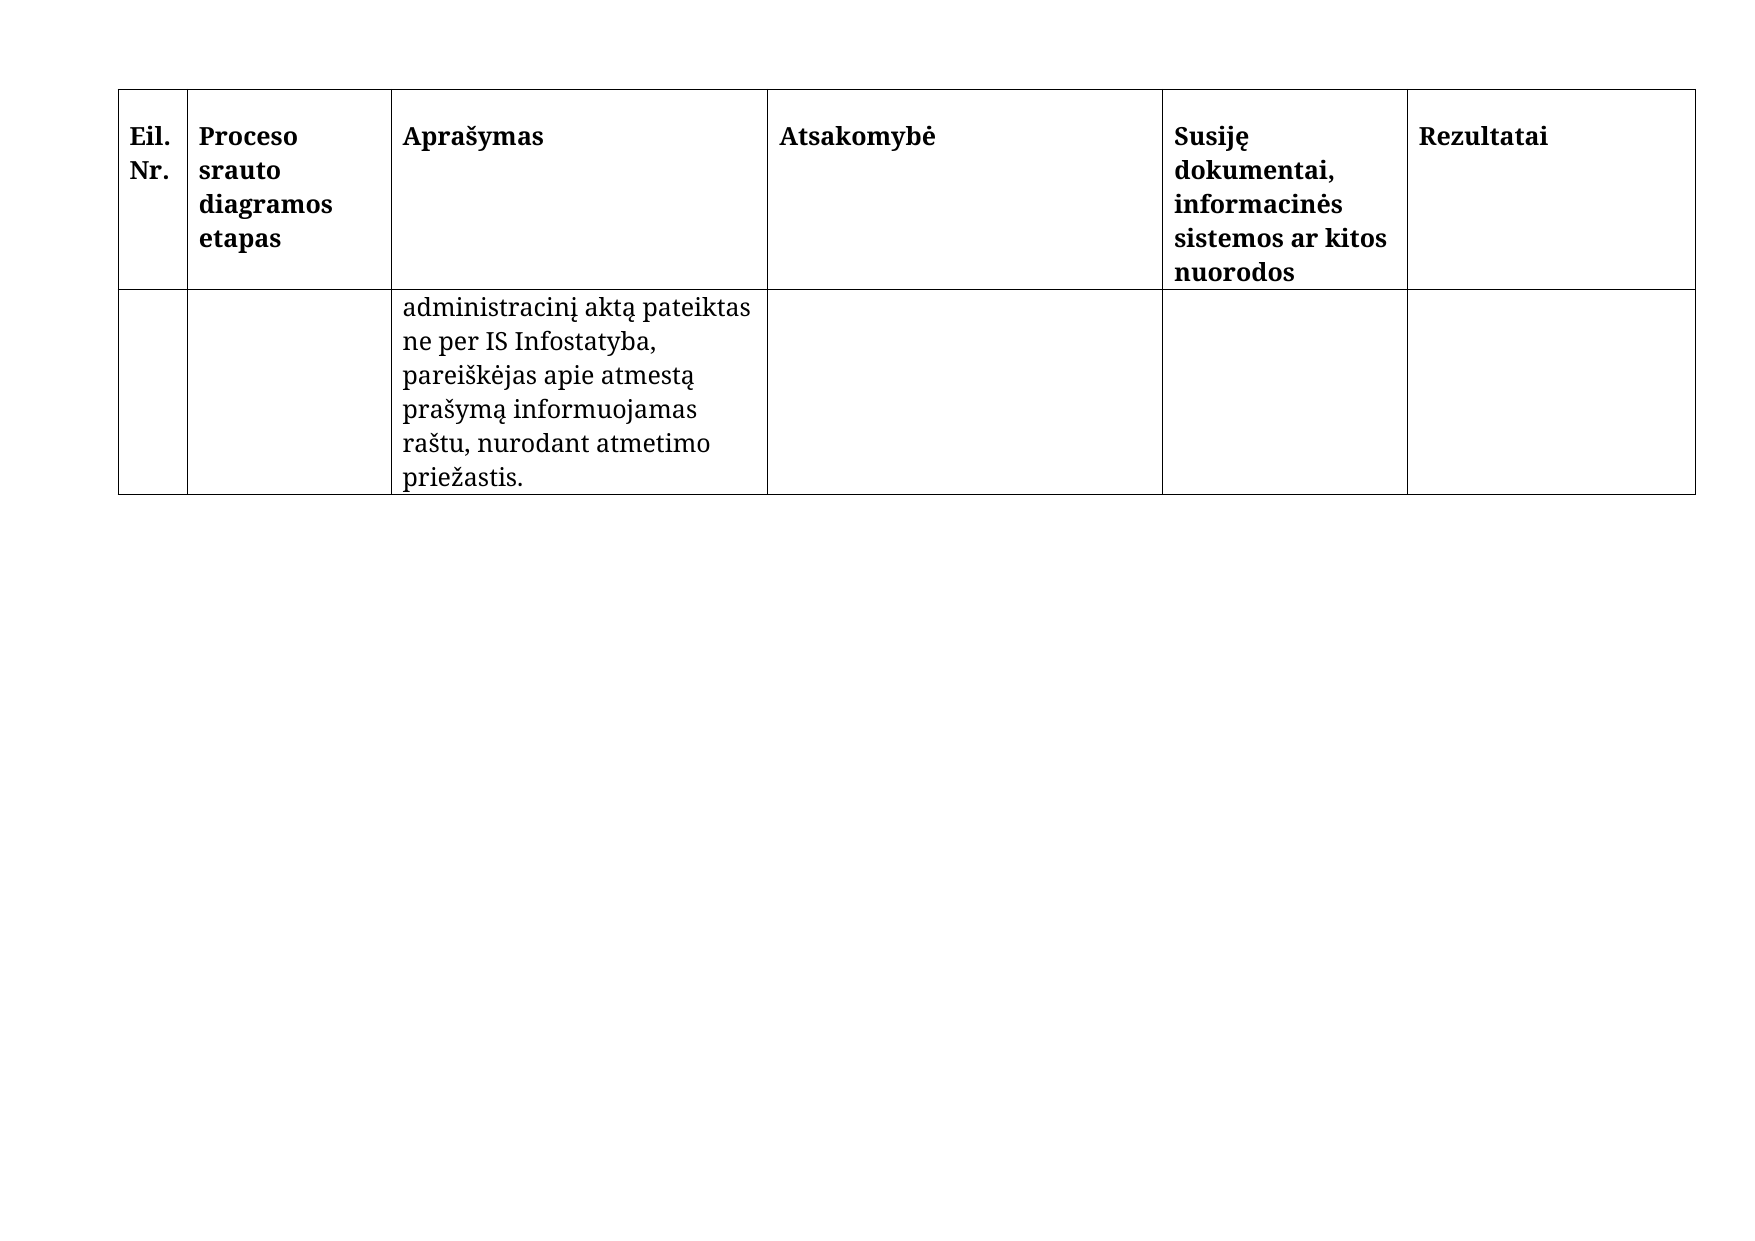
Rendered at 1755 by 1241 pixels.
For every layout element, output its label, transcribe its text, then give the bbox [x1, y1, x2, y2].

table_header Atsakomybė [768, 90, 1162, 289]
table_header Eil. Nr. [119, 90, 187, 289]
table_cell [188, 290, 391, 494]
table_header Rezultatai [1408, 90, 1695, 289]
table_header Proceso srauto diagramos etapas [188, 90, 391, 289]
table_cell [1408, 290, 1695, 494]
table_cell administracinį aktą pateiktas ne per IS Infostatyba, pareiškėjas apie atmestą prašymą informuojamas raštu, nurodant atmetimo priežastis. [392, 290, 767, 494]
table_header Susiję dokumentai, informacinės sistemos ar kitos nuorodos [1163, 90, 1407, 289]
table_header Aprašymas [392, 90, 767, 289]
table_cell [119, 290, 187, 494]
table_cell [1163, 290, 1407, 494]
table_cell [768, 290, 1162, 494]
